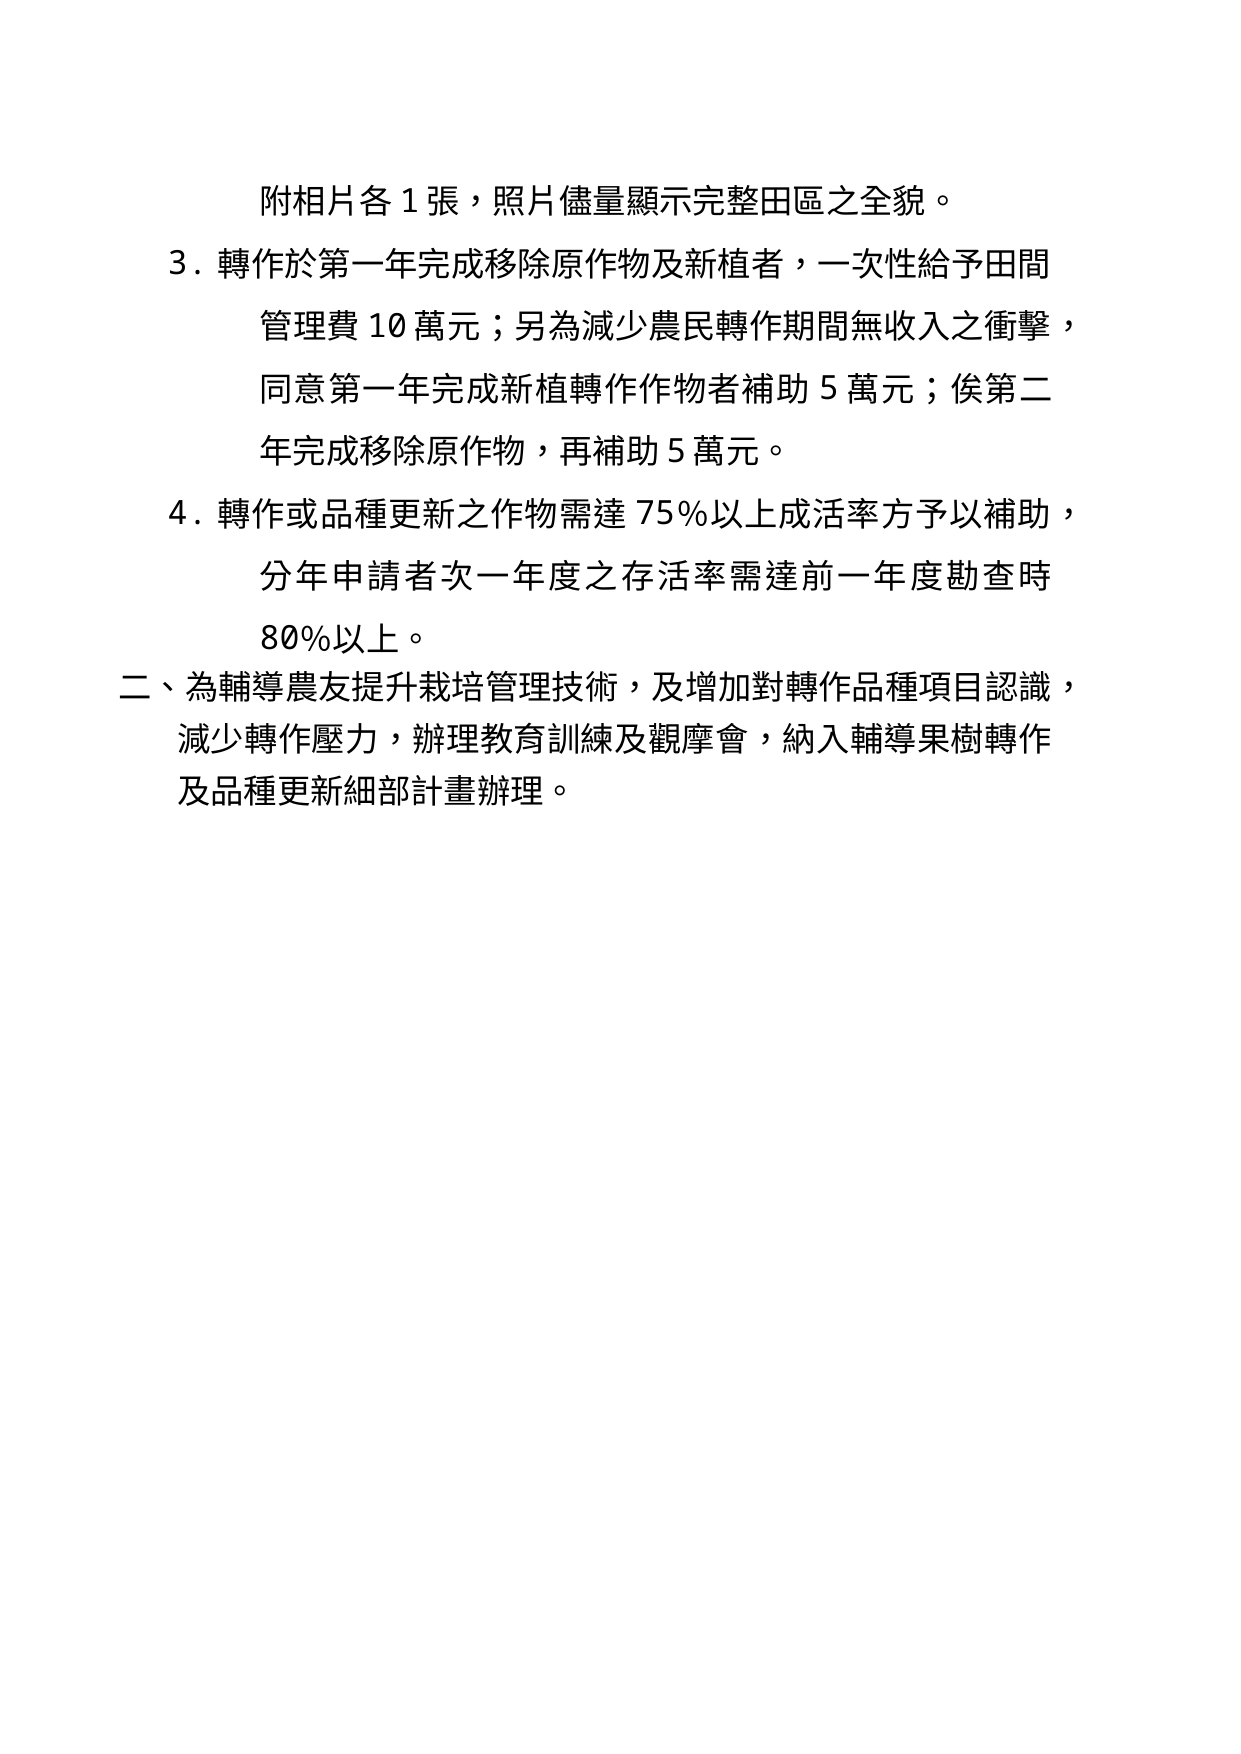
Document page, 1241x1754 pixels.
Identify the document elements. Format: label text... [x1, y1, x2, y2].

list 附相片各1張，照片儘量顯示完整田區之全貌。 [167, 157, 1053, 220]
text 二、為輔導農友提升栽培管理技術，及增加對轉作品種項目認識，減少轉作壓力，辦理教育訓練及觀摩會，納入輔導果樹轉作及品種更新細部計畫辦理。 [118, 657, 1053, 814]
list 轉作或品種更新之作物需達75％以上成活率方予以補助，分年申請者次一年度之存活率需達前一年度勘查時80％以上。 [167, 470, 1053, 657]
list 轉作於第一年完成移除原作物及新植者，一次性給予田間管理費10萬元；另為減少農民轉作期間無收入之衝擊，同意第一年完成新植轉作作物者補助5萬元；俟第二年完成移除原作物，再補助5萬元。 [167, 220, 1053, 470]
